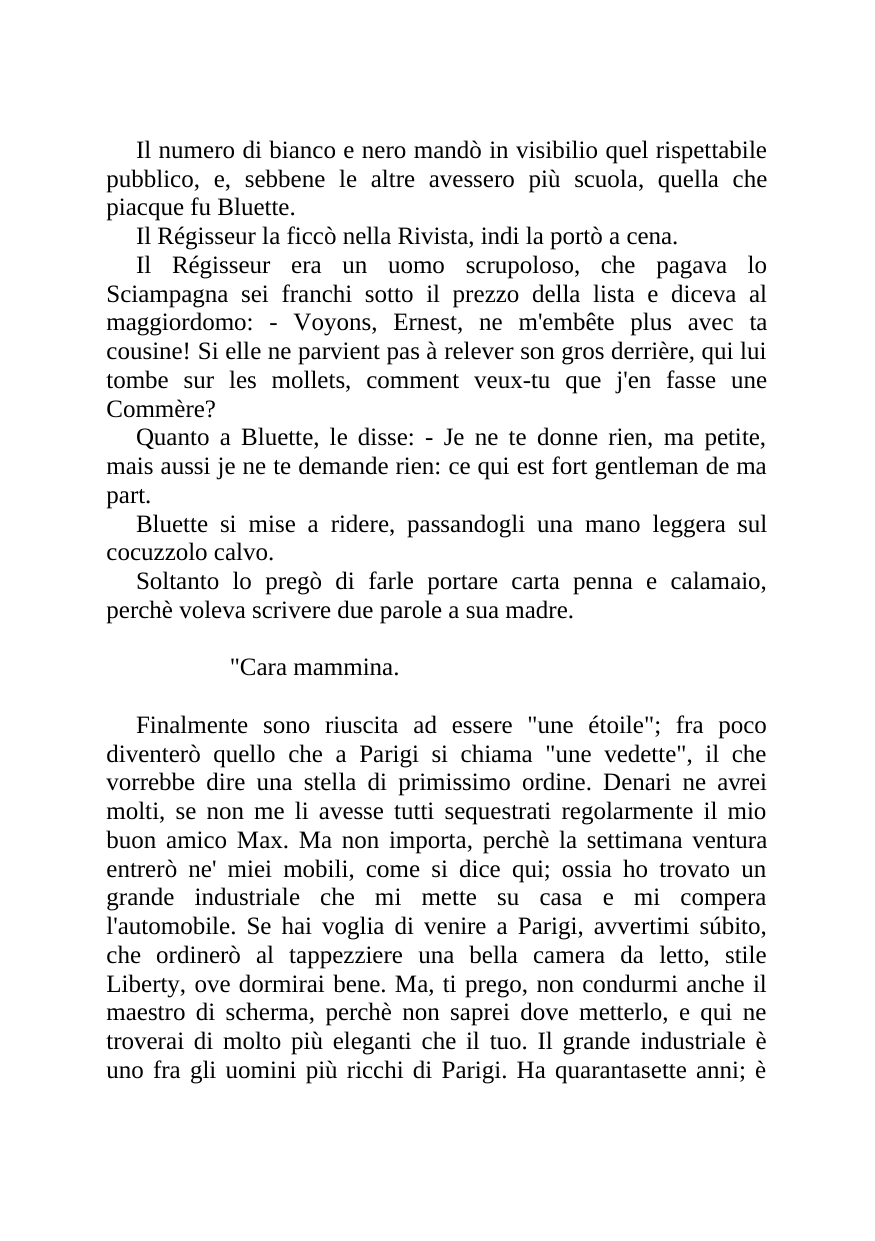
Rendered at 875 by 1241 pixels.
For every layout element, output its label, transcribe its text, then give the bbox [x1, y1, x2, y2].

text Il Régisseur la ficcò nella Rivista, indi la portò a cena. [106, 221, 768, 250]
text Bluette si mise a ridere, passandogli una mano leggera sul cocuzzolo calvo. [106, 509, 768, 566]
text Il Régisseur era un uomo scrupoloso, che pagava lo Sciampagna sei franchi sotto il prezzo della lista e diceva al maggiordomo: - Voyons, Ernest, ne m'embête plus avec ta cousine! Si elle ne parvient pas à relever son gros derrière, qui lui tombe sur les mollets, comment veux-tu que j'en fasse une Commère? [106, 250, 768, 422]
text "Cara mammina. [200, 652, 768, 681]
text Quanto a Bluette, le disse: - Je ne te donne rien, ma petite, mais aussi je ne te demande rien: ce qui est fort gentleman de ma part. [106, 422, 768, 509]
text Soltanto lo pregò di farle portare carta penna e calamaio, perchè voleva scrivere due parole a sua madre. [106, 566, 768, 624]
text Il numero di bianco e nero mandò in visibilio quel rispettabile pubblico, e, sebbene le altre avessero più scuola, quella che piacque fu Bluette. [106, 135, 768, 221]
text Finalmente sono riuscita ad essere "une étoile"; fra poco diventerò quello che a Parigi si chiama "une vedette", il che vorrebbe dire una stella di primissimo ordine. Denari ne avrei molti, se non me li avesse tutti sequestrati regolarmente il mio buon amico Max. Ma non importa, perchè la settimana ventura entrerò ne' miei mobili, come si dice qui; ossia ho trovato un grande industriale che mi mette su casa e mi compera l'automobile. Se hai voglia di venire a Parigi, avvertimi súbito, che ordinerò al tappezziere una bella camera da letto, stile Liberty, ove dormirai bene. Ma, ti prego, non condurmi anche il maestro di scherma, perchè non saprei dove metterlo, e qui ne troverai di molto più eleganti che il tuo. Il grande industriale è uno fra gli uomini più ricchi di Parigi. Ha quarantasette anni; è [106, 710, 768, 1084]
